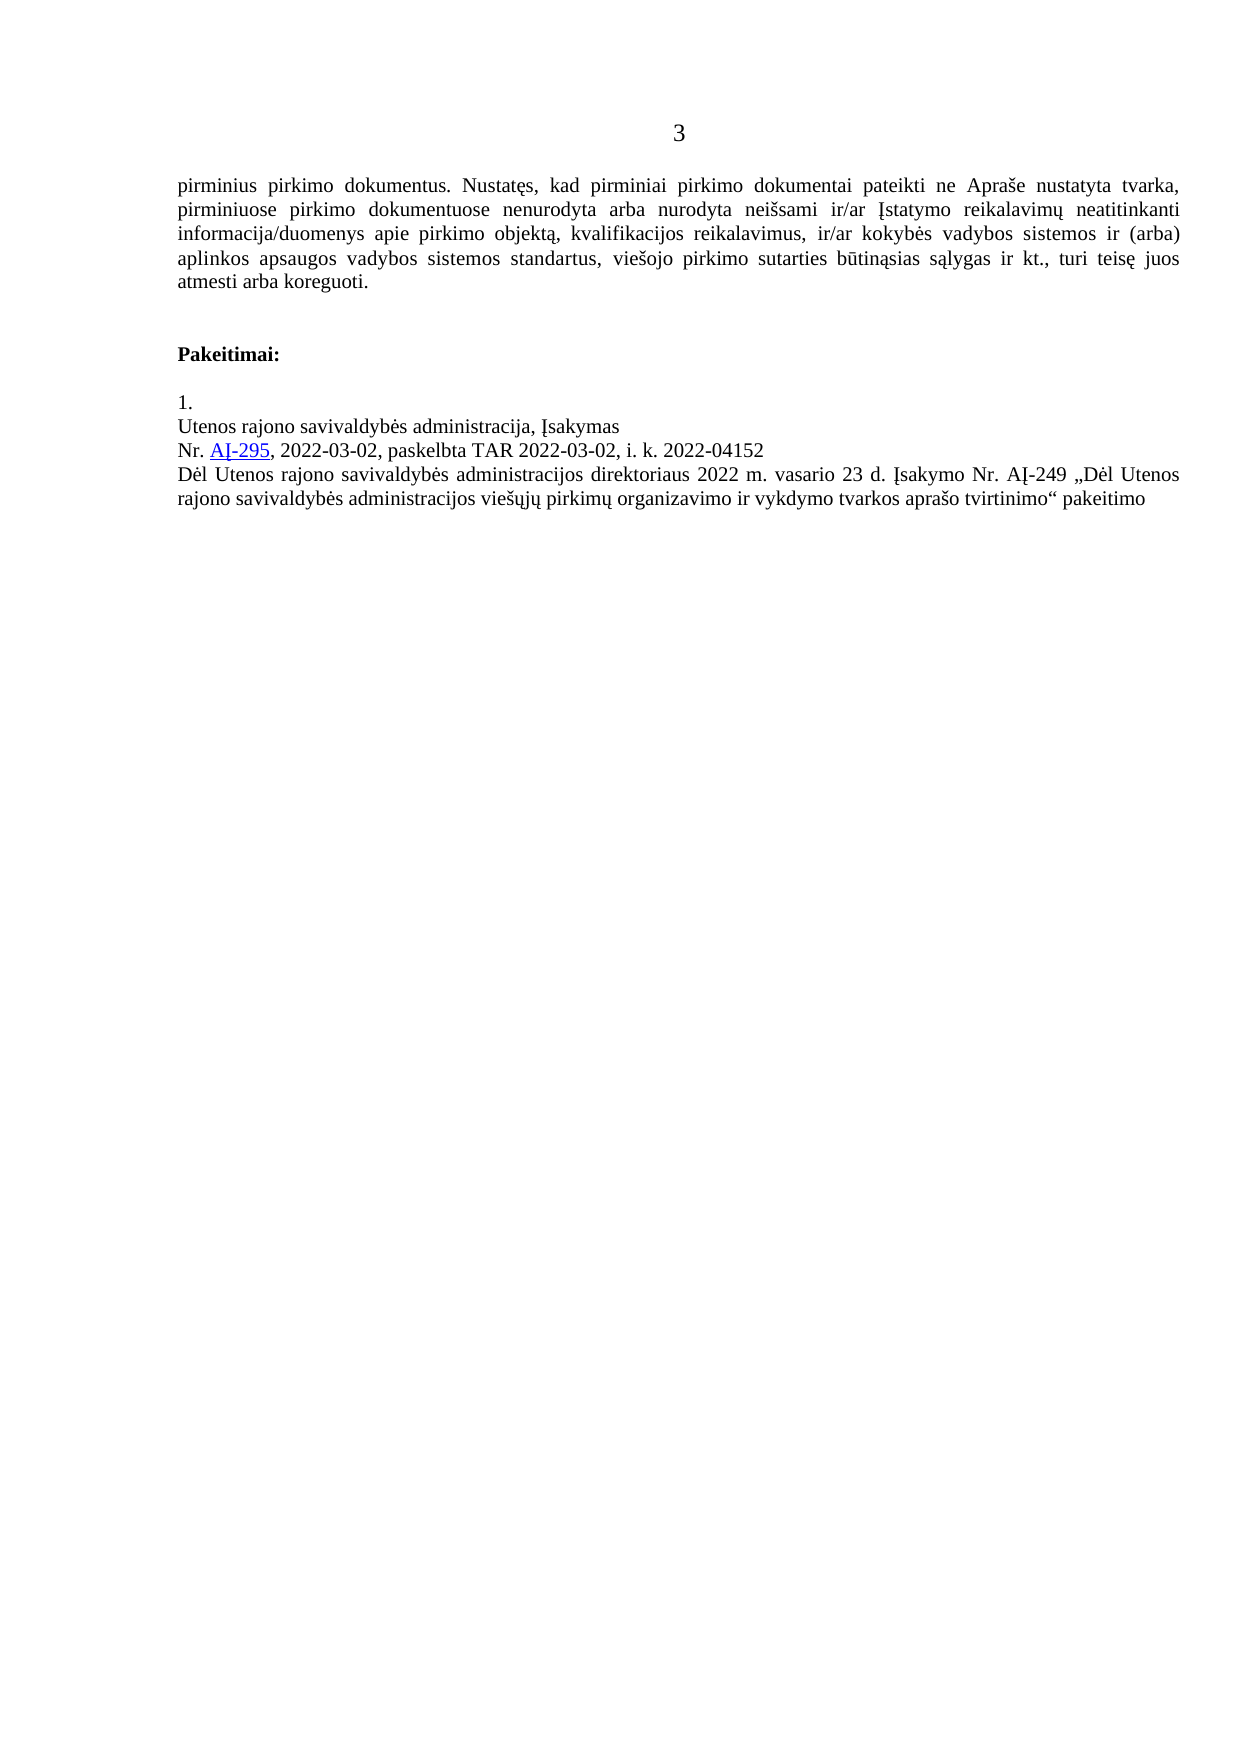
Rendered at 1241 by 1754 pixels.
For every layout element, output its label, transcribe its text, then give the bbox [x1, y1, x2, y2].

text Nr. AĮ-295, 2022-03-02, paskelbta TAR 2022-03-02, i. k. 2022-04152 [177, 438, 1181, 462]
text Utenos rajono savivaldybės administracija, Įsakymas [177, 414, 1181, 438]
text Dėl Utenos rajono savivaldybės administracijos direktoriaus 2022 m. vasario 23 d. Įsakymo Nr. AĮ-249 „Dėl Utenos rajono savivaldybės administracijos viešųjų pirkimų organizavimo ir vykdymo tvarkos aprašo tvirtinimo“ pakeitimo [177, 462, 1181, 510]
text Pakeitimai: [177, 342, 1181, 366]
text 1. [177, 390, 1181, 414]
text pirminius pirkimo dokumentus. Nustatęs, kad pirminiai pirkimo dokumentai pateikti ne Apraše nustatyta tvarka, pirminiuose pirkimo dokumentuose nenurodyta arba nurodyta neišsami ir/ar Įstatymo reikalavimų neatitinkanti informacija/duomenys apie pirkimo objektą, kvalifikacijos reikalavimus, ir/ar kokybės vadybos sistemos ir (arba) aplinkos apsaugos vadybos sistemos standartus, viešojo pirkimo sutarties būtinąsias sąlygas ir kt., turi teisę juos atmesti arba koreguoti. [177, 173, 1181, 293]
